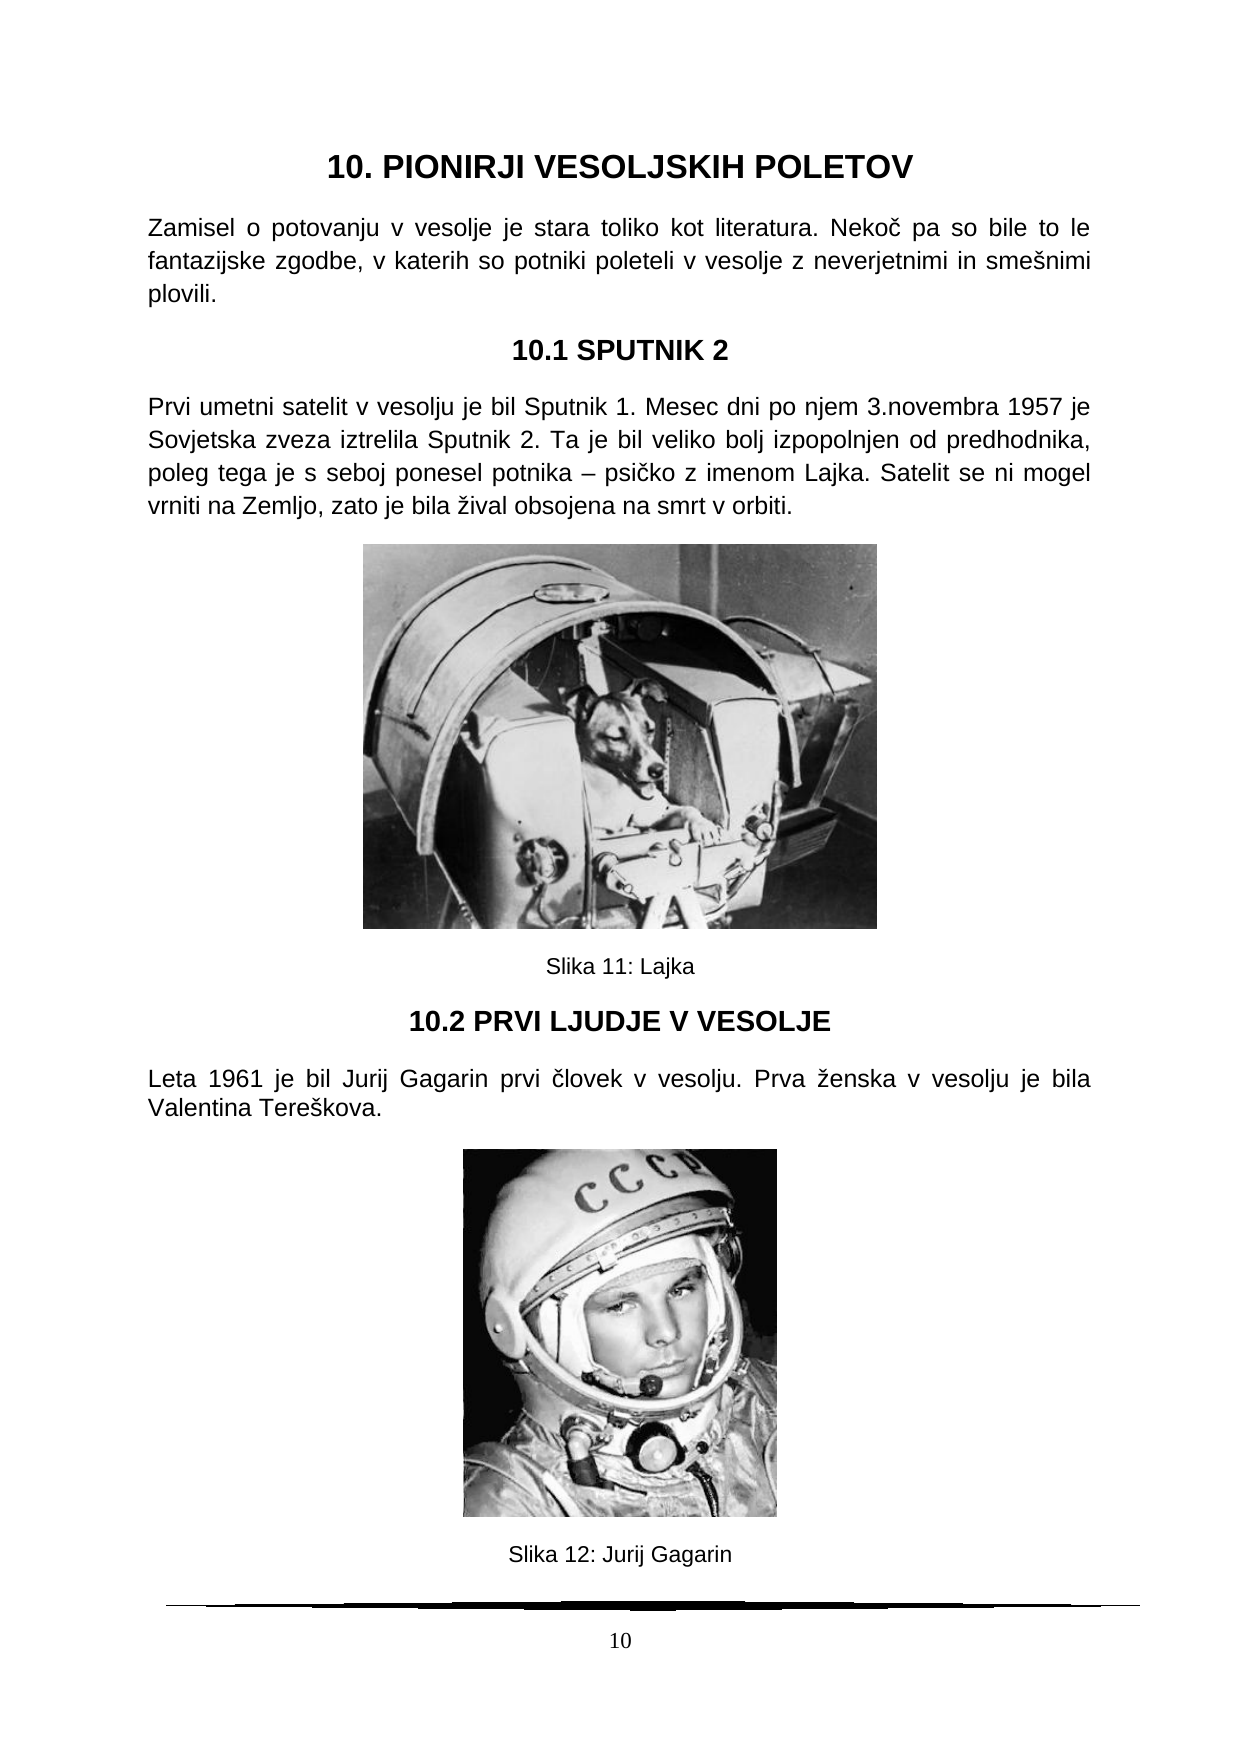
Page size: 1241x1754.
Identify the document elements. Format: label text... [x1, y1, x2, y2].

picture [363, 544, 877, 929]
text 10. PIONIRJI VESOLJSKIH POLETOV [148, 148, 1093, 186]
text 10.1 SPUTNIK 2 [148, 332, 1093, 366]
text Slika 12: Jurij Gagarin [148, 1541, 1093, 1567]
text Prvi umetni satelit v vesolju je bil Sputnik 1. Mesec dni po njem 3.novembra 1957 je Sovjetska zveza iztrelila Sputnik 2. Ta je bil veliko bolj izpopolnjen od predhodnika, poleg tega je s seboj ponesel potnika – psičko z imenom Lajka. Satelit se ni mogel vrniti na Zemljo, zato je bila žival obsojena na smrt v orbiti. [148, 392, 1093, 520]
text Leta 1961 je bil Jurij Gagarin prvi človek v vesolju. Prva ženska v vesolju je bila Valentina Tereškova. [148, 1064, 1093, 1121]
text Zamisel o potovanju v vesolje je stara toliko kot literatura. Nekoč pa so bile to le fantazijske zgodbe, v katerih so potniki poleteli v vesolje z neverjetnimi in smešnimi plovili. [148, 213, 1093, 307]
picture [463, 1149, 777, 1517]
text 10.2 PRVI LJUDJE V VESOLJE [148, 1004, 1093, 1038]
text Slika 11: Lajka [148, 953, 1093, 980]
